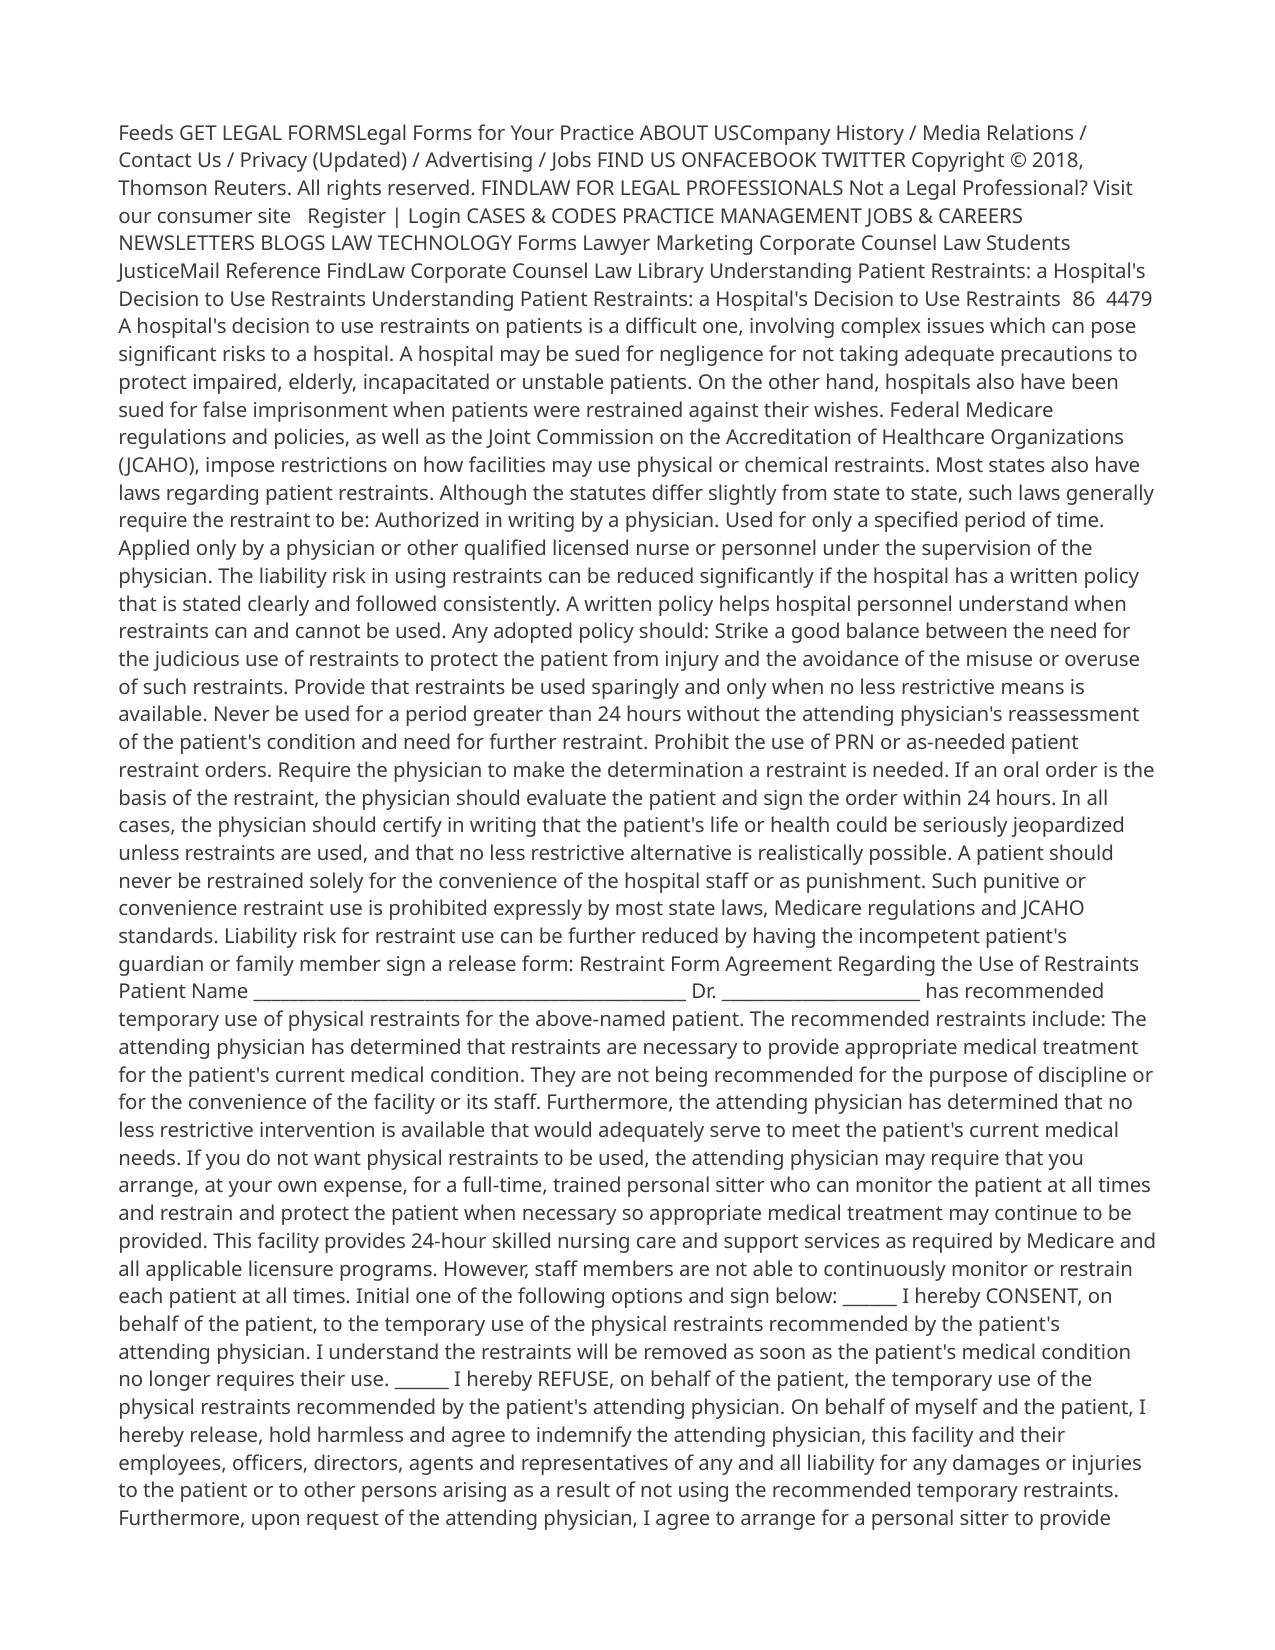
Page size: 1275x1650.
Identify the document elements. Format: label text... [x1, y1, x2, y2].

text Feeds GET LEGAL FORMSLegal Forms for Your Practice ABOUT USCompany History / Media Relations / Contact Us / Privacy (Updated) / Advertising / Jobs FIND US ONFACEBOOK TWITTER Copyright © 2018, Thomson Reuters. All rights reserved. FINDLAW FOR LEGAL PROFESSIONALS Not a Legal Professional? Visit our consumer site Register | Login CASES & CODES PRACTICE MANAGEMENT JOBS & CAREERS NEWSLETTERS BLOGS LAW TECHNOLOGY Forms Lawyer Marketing Corporate Counsel Law Students JusticeMail Reference FindLaw Corporate Counsel Law Library Understanding Patient Restraints: a Hospital's Decision to Use Restraints Understanding Patient Restraints: a Hospital's Decision to Use Restraints 86 4479 A hospital's decision to use restraints on patients is a difficult one, involving complex issues which can pose significant risks to a hospital. A hospital may be sued for negligence for not taking adequate precautions to protect impaired, elderly, incapacitated or unstable patients. On the other hand, hospitals also have been sued for false imprisonment when patients were restrained against their wishes. Federal Medicare regulations and policies, as well as the Joint Commission on the Accreditation of Healthcare Organizations (JCAHO), impose restrictions on how facilities may use physical or chemical restraints. Most states also have laws regarding patient restraints. Although the statutes differ slightly from state to state, such laws generally require the restraint to be: Authorized in writing by a physician. Used for only a specified period of time. Applied only by a physician or other qualified licensed nurse or personnel under the supervision of the physician. The liability risk in using restraints can be reduced significantly if the hospital has a written policy that is stated clearly and followed consistently. A written policy helps hospital personnel understand when restraints can and cannot be used. Any adopted policy should: Strike a good balance between the need for the judicious use of restraints to protect the patient from injury and the avoidance of the misuse or overuse of such restraints. Provide that restraints be used sparingly and only when no less restrictive means is available. Never be used for a period greater than 24 hours without the attending physician's reassessment of the patient's condition and need for further restraint. Prohibit the use of PRN or as-needed patient restraint orders. Require the physician to make the determination a restraint is needed. If an oral order is the basis of the restraint, the physician should evaluate the patient and sign the order within 24 hours. In all cases, the physician should certify in writing that the patient's life or health could be seriously jeopardized unless restraints are used, and that no less restrictive alternative is realistically possible. A patient should never be restrained solely for the convenience of the hospital staff or as punishment. Such punitive or convenience restraint use is prohibited expressly by most state laws, Medicare regulations and JCAHO standards. Liability risk for restraint use can be further reduced by having the incompetent patient's guardian or family member sign a release form: Restraint Form Agreement Regarding the Use of Restraints Patient Name ________________________________________________ Dr. ______________________ has recommended temporary use of physical restraints for the above-named patient. The recommended restraints include: The attending physician has determined that restraints are necessary to provide appropriate medical treatment for the patient's current medical condition. They are not being recommended for the purpose of discipline or for the convenience of the facility or its staff. Furthermore, the attending physician has determined that no less restrictive intervention is available that would adequately serve to meet the patient's current medical needs. If you do not want physical restraints to be used, the attending physician may require that you arrange, at your own expense, for a full-time, trained personal sitter who can monitor the patient at all times and restrain and protect the patient when necessary so appropriate medical treatment may continue to be provided. This facility provides 24-hour skilled nursing care and support services as required by Medicare and all applicable licensure programs. However, staff members are not able to continuously monitor or restrain each patient at all times. Initial one of the following options and sign below: ______ I hereby CONSENT, on behalf of the patient, to the temporary use of the physical restraints recommended by the patient's attending physician. I understand the restraints will be removed as soon as the patient's medical condition no longer requires their use. ______ I hereby REFUSE, on behalf of the patient, the temporary use of the physical restraints recommended by the patient's attending physician. On behalf of myself and the patient, I hereby release, hold harmless and agree to indemnify the attending physician, this facility and their employees, officers, directors, agents and representatives of any and all liability for any damages or injuries to the patient or to other persons arising as a result of not using the recommended temporary restraints. Furthermore, upon request of the attending physician, I agree to arrange for a personal sitter to provide [118, 118, 1157, 1531]
